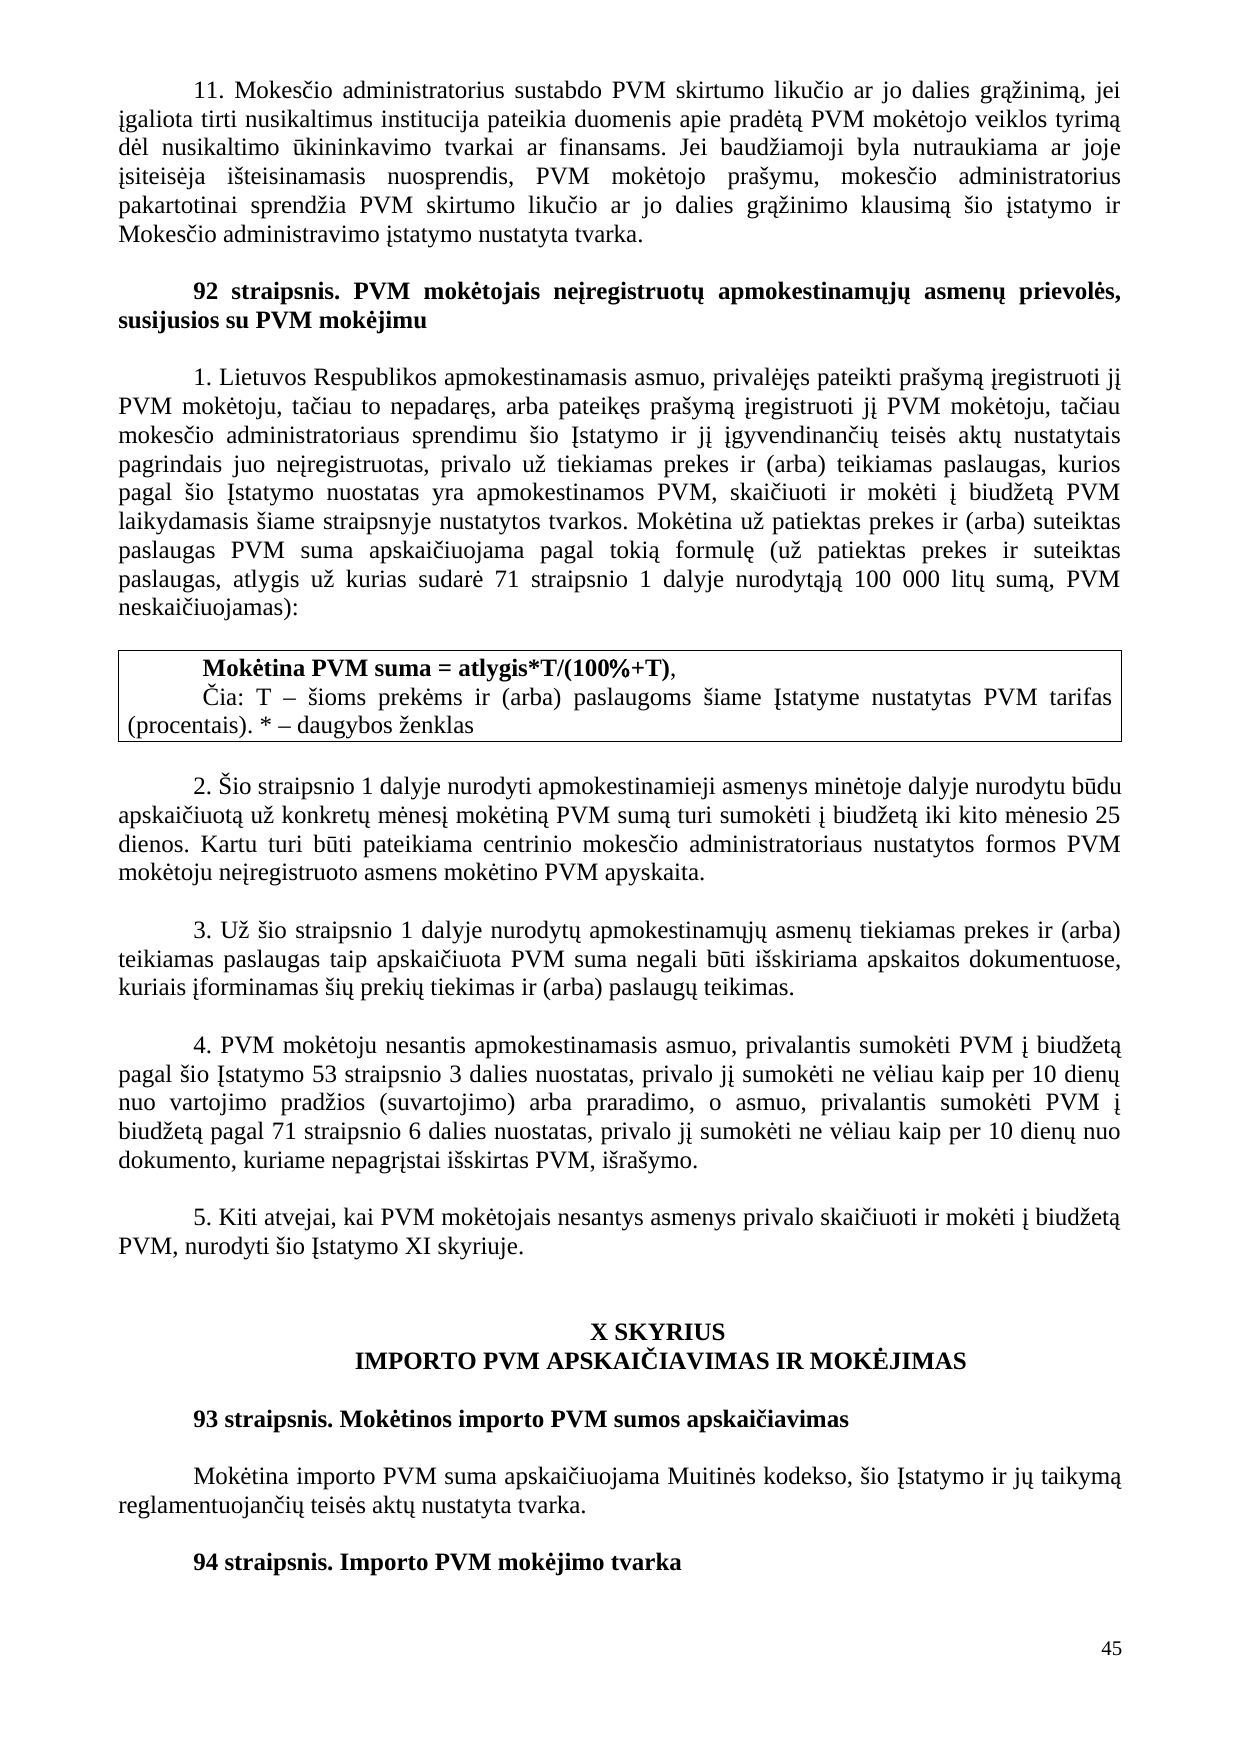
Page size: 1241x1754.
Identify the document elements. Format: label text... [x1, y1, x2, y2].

text 4. PVM mokėtoju nesantis apmokestinamasis asmuo, privalantis sumokėti PVM į biudžetą pagal šio Įstatymo 53 straipsnio 3 dalies nuostatas, privalo jį sumokėti ne vėliau kaip per 10 dienų nuo vartojimo pradžios (suvartojimo) arba praradimo, o asmuo, privalantis sumokėti PVM į biudžetą pagal 71 straipsnio 6 dalies nuostatas, privalo jį sumokėti ne vėliau kaip per 10 dienų nuo dokumento, kuriame nepagrįstai išskirtas PVM, išrašymo. [118, 1030, 1122, 1174]
text 2. Šio straipsnio 1 dalyje nurodyti apmokestinamieji asmenys minėtoje dalyje nurodytu būdu apskaičiuotą už konkretų mėnesį mokėtiną PVM sumą turi sumokėti į biudžetą iki kito mėnesio 25 dienos. Kartu turi būti pateikiama centrinio mokesčio administratoriaus nustatytos formos PVM mokėtoju neįregistruoto asmens mokėtino PVM apyskaita. [118, 771, 1122, 886]
text Mokėtina PVM suma = atlygis*T/(100+T), [119, 651, 1121, 679]
text 3. Už šio straipsnio 1 dalyje nurodytų apmokestinamųjų asmenų tiekiamas prekes ir (arba) teikiamas paslaugas taip apskaičiuota PVM suma negali būti išskiriama apskaitos dokumentuose, kuriais įforminamas šių prekių tiekimas ir (arba) paslaugų teikimas. [118, 915, 1122, 1001]
text 1. Lietuvos Respublikos apmokestinamasis asmuo, privalėjęs pateikti prašymą įregistruoti jį PVM mokėtoju, tačiau to nepadaręs, arba pateikęs prašymą įregistruoti jį PVM mokėtoju, tačiau mokesčio administratoriaus sprendimu šio Įstatymo ir jį įgyvendinančių teisės aktų nustatytais pagrindais juo neįregistruotas, privalo už tiekiamas prekes ir (arba) teikiamas paslaugas, kurios pagal šio Įstatymo nuostatas yra apmokestinamos PVM, skaičiuoti ir mokėti į biudžetą PVM laikydamasis šiame straipsnyje nustatytos tvarkos. Mokėtina už patiektas prekes ir (arba) suteiktas paslaugas PVM suma apskaičiuojama pagal tokią formulę (už patiektas prekes ir suteiktas paslaugas, atlygis už kurias sudarė 71 straipsnio 1 dalyje nurodytąją 100 000 litų sumą, PVM neskaičiuojamas): [118, 362, 1122, 621]
text 11. Mokesčio administratorius sustabdo PVM skirtumo likučio ar jo dalies grąžinimą, jei įgaliota tirti nusikaltimus institucija pateikia duomenis apie pradėtą PVM mokėtojo veiklos tyrimą dėl nusikaltimo ūkininkavimo tvarkai ar finansams. Jei baudžiamoji byla nutraukiama ar joje įsiteisėja išteisinamasis nuosprendis, PVM mokėtojo prašymu, mokesčio administratorius pakartotinai sprendžia PVM skirtumo likučio ar jo dalies grąžinimo klausimą šio įstatymo ir Mokesčio administravimo įstatymo nustatyta tvarka. [118, 75, 1122, 247]
text 92 straipsnis. PVM mokėtojais neįregistruotų apmokestinamųjų asmenų prievolės, susijusios su PVM mokėjimu [118, 276, 1122, 334]
text IMPORTO PVM APSKAIČIAVIMAS IR MOKĖJIMAS [118, 1346, 1122, 1375]
text X SKYRIUS [118, 1317, 1122, 1346]
text Mokėtina importo PVM suma apskaičiuojama Muitinės kodekso, šio Įstatymo ir jų taikymą reglamentuojančių teisės aktų nustatyta tvarka. [118, 1461, 1122, 1519]
text Čia: T – šioms prekėms ir (arba) paslaugoms šiame Įstatyme nustatytas PVM tarifas (procentais). * – daugybos ženklas [119, 679, 1121, 741]
text 93 straipsnis. Mokėtinos importo PVM sumos apskaičiavimas [193, 1404, 1122, 1432]
text 5. Kiti atvejai, kai PVM mokėtojais nesantys asmenys privalo skaičiuoti ir mokėti į biudžetą PVM, nurodyti šio Įstatymo XI skyriuje. [118, 1202, 1122, 1260]
text 94 straipsnis. Importo PVM mokėjimo tvarka [193, 1547, 1122, 1576]
